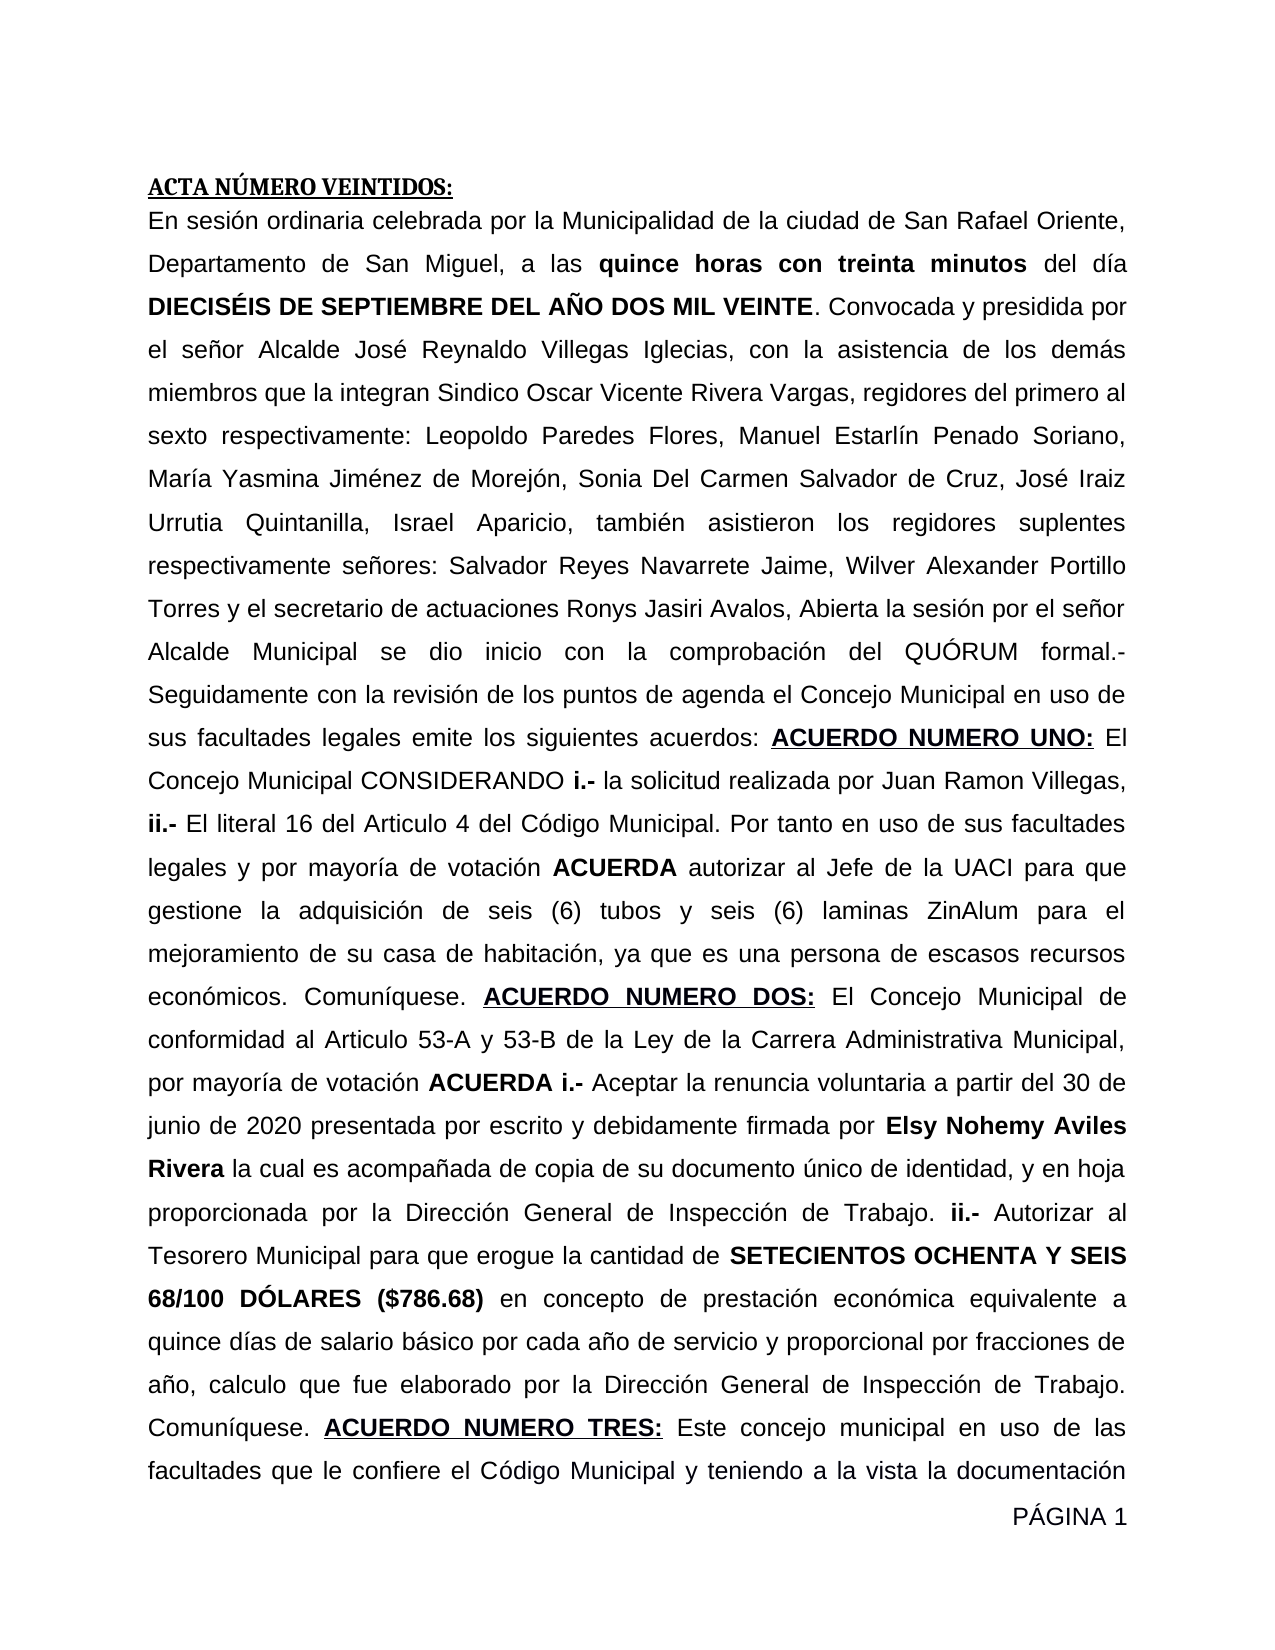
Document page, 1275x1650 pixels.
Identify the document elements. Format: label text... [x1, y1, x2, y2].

subtitle ACTA NÚMERO VEINTIDOS: 16-09-2020 [148, 173, 1127, 201]
text En sesión ordinaria celebrada por la Municipalidad de la ciudad de San Rafael Oriente, Departamento de San Miguel, a las quince horas con treinta minutos del día DIECISÉIS DE SEPTIEMBRE DEL AÑO DOS MIL VEINTE. Convocada y presidida por el señor Alcalde José Reynaldo Villegas Iglecias, con la asistencia de los demás miembros que la integran Sindico Oscar Vicente Rivera Vargas, regidores del primero al sexto respectivamente: Leopoldo Paredes Flores, Manuel Estarlín Penado Soriano, María Yasmina Jiménez de Morejón, Sonia Del Carmen Salvador de Cruz, José Iraiz Urrutia Quintanilla, Israel Aparicio, también asistieron los regidores suplentes respectivamente señores: Salvador Reyes Navarrete Jaime, Wilver Alexander Portillo Torres y el secretario de actuaciones Ronys Jasiri Avalos, Abierta la sesión por el señor Alcalde Municipal se dio inicio con la comprobación del QUÓRUM formal.- Seguidamente con la revisión de los puntos de agenda el Concejo Municipal en uso de sus facultades legales emite los siguientes acuerdos: ACUERDO NUMERO UNO: El Concejo Municipal CONSIDERANDO i.- la solicitud realizada por Juan Ramon Villegas, ii.- El literal 16 del Articulo 4 del Código Municipal. Por tanto en uso de sus facultades legales y por mayoría de votación ACUERDA autorizar al Jefe de la UACI para que gestione la adquisición de seis (6) tubos y seis (6) laminas ZinAlum para el mejoramiento de su casa de habitación, ya que es una persona de escasos recursos económicos. Comuníquese. ACUERDO NUMERO DOS: El Concejo Municipal de conformidad al Articulo 53-A y 53-B de la Ley de la Carrera Administrativa Municipal, por mayoría de votación ACUERDA i.- Aceptar la renuncia voluntaria a partir del 30 de junio de 2020 presentada por escrito y debidamente firmada por Elsy Nohemy Aviles Rivera la cual es acompañada de copia de su documento único de identidad, y en hoja proporcionada por la Dirección General de Inspección de Trabajo. ii.- Autorizar al Tesorero Municipal para que erogue la cantidad de SETECIENTOS OCHENTA Y SEIS 68/100 DÓLARES ($786.68) en concepto de prestación económica equivalente a quince días de salario básico por cada año de servicio y proporcional por fracciones de año, calculo que fue elaborado por la Dirección General de Inspección de Trabajo. Comuníquese. ACUERDO NUMERO TRES: Este concejo municipal en uso de las facultades que le confiere el Código Municipal y teniendo a la vista la documentación [148, 206, 1127, 1485]
